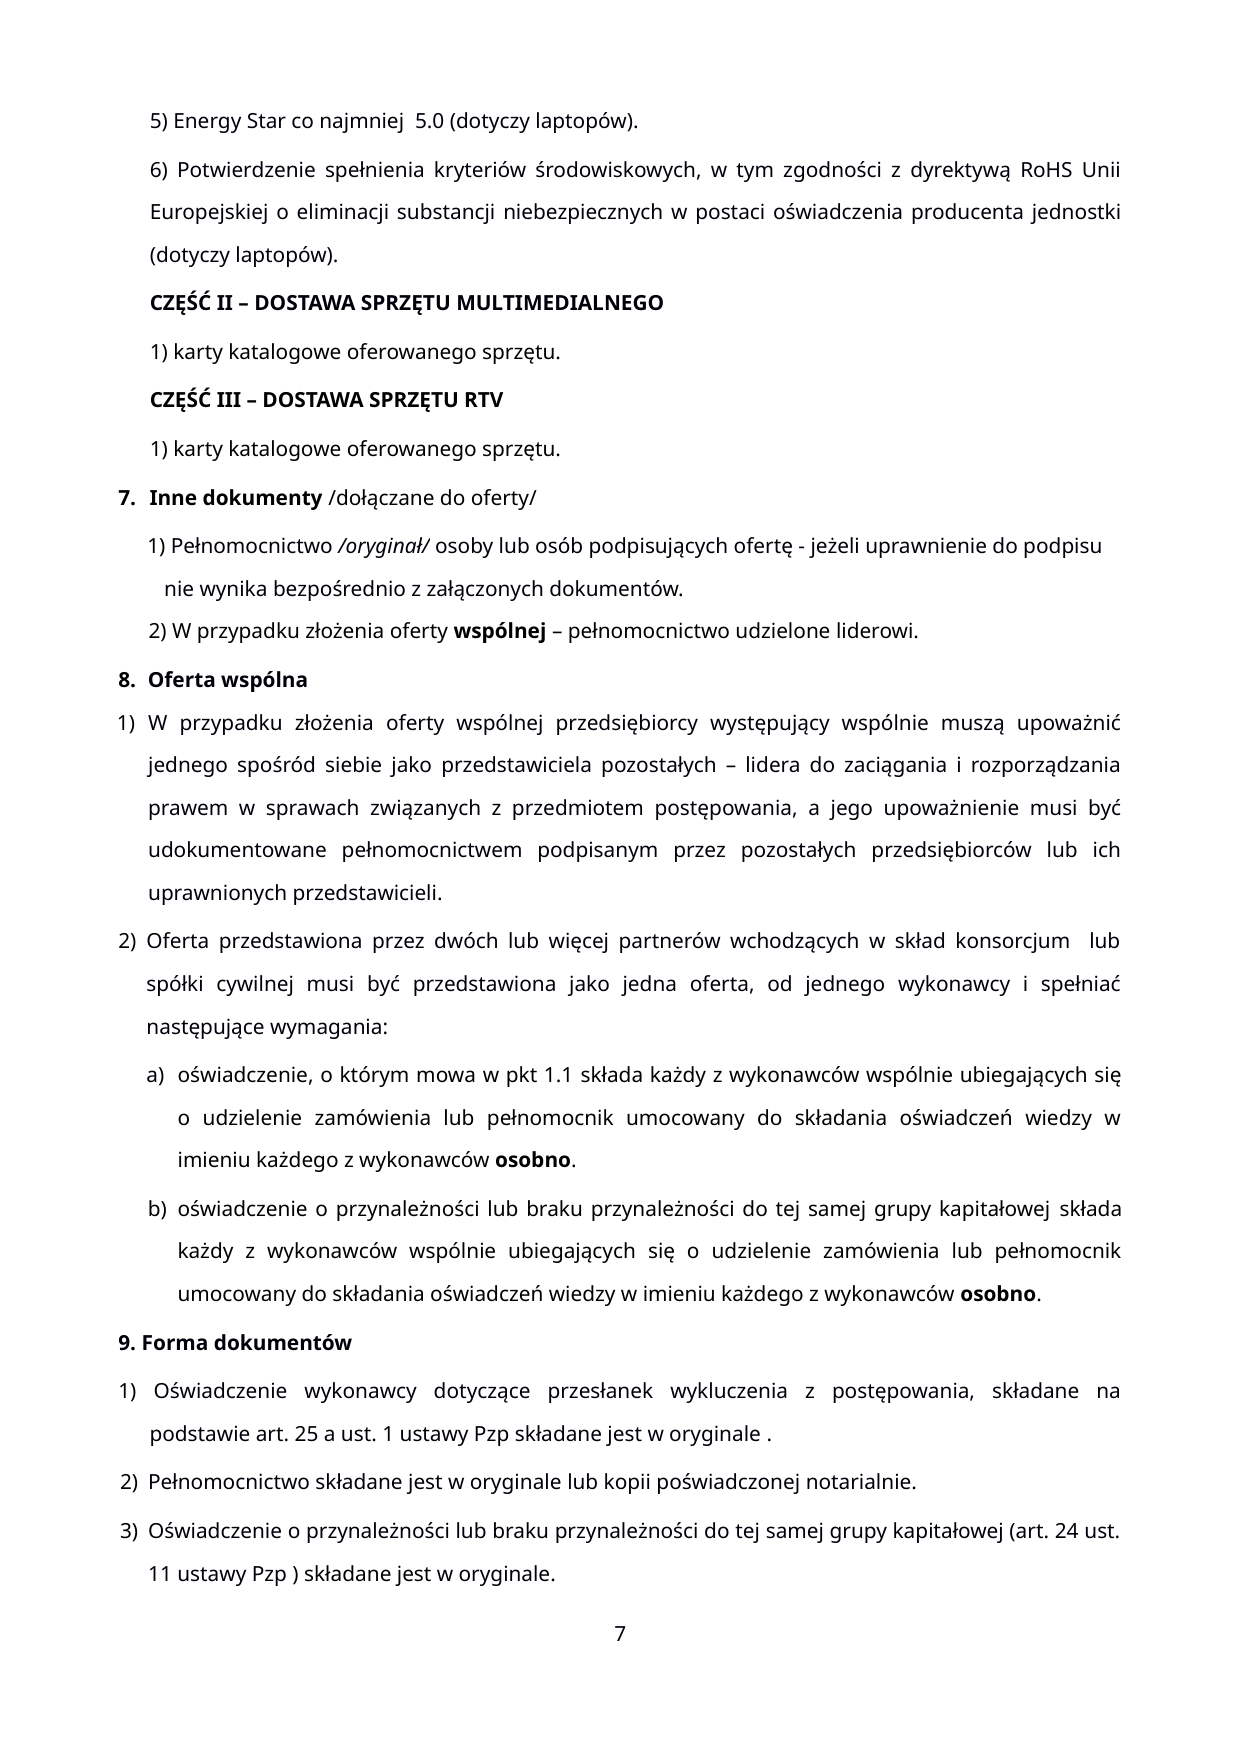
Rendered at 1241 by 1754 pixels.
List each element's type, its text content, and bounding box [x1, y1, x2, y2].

text 1) W przypadku złożenia oferty wspólnej przedsiębiorcy występujący wspólnie muszą upoważnić jednego spośród siebie jako przedstawiciela pozostałych – lidera do zaciągania i rozporządzania prawem w sprawach związanych z przedmiotem postępowania, a jego upoważnienie musi być udokumentowane pełnomocnictwem podpisanym przez pozostałych przedsiębiorców lub ich uprawnionych przedstawicieli. [117, 708, 1122, 906]
text b) oświadczenie o przynależności lub braku przynależności do tej samej grupy kapitałowej składa każdy z wykonawców wspólnie ubiegających się o udzielenie zamówienia lub pełnomocnik umocowany do składania oświadczeń wiedzy w imieniu każdego z wykonawców osobno. [148, 1194, 1122, 1308]
list CZĘŚĆ III – DOSTAWA SPRZĘTU RTV [149, 386, 1122, 414]
text a) oświadczenie, o którym mowa w pkt 1.1 składa każdy z wykonawców wspólnie ubiegających się o udzielenie zamówienia lub pełnomocnik umocowany do składania oświadczeń wiedzy w imieniu każdego z wykonawców osobno. [146, 1060, 1122, 1174]
list 1) karty katalogowe oferowanego sprzętu. [149, 337, 1122, 366]
text 1) Pełnomocnictwo /oryginał/ osoby lub osób podpisujących ofertę - jeżeli uprawnienie do podpisu nie wynika bezpośrednio z załączonych dokumentów. [147, 531, 1122, 602]
text 9. Forma dokumentów [118, 1328, 1122, 1356]
text 7. Inne dokumenty /dołączane do oferty/ [118, 483, 1122, 511]
list 2) W przypadku złożenia oferty wspólnej – pełnomocnictwo udzielone liderowi. [131, 616, 1122, 645]
text 1) Oświadczenie wykonawcy dotyczące przesłanek wykluczenia z postępowania, składane na podstawie art. 25 a ust. 1 ustawy Pzp składane jest w oryginale . [118, 1376, 1122, 1447]
list 5) Energy Star co najmniej 5.0 (dotyczy laptopów). [149, 106, 1122, 135]
text 2) Pełnomocnictwo składane jest w oryginale lub kopii poświadczonej notarialnie. [120, 1467, 1122, 1496]
text CZĘŚĆ II – DOSTAWA SPRZĘTU MULTIMEDIALNEGO [149, 288, 1122, 317]
text 8. Oferta wspólna [118, 665, 1122, 693]
text 2) Oferta przedstawiona przez dwóch lub więcej partnerów wchodzących w skład konsorcjum lub spółki cywilnej musi być przedstawiona jako jedna oferta, od jednego wykonawcy i spełniać następujące wymagania: [118, 927, 1122, 1040]
list 6) Potwierdzenie spełnienia kryteriów środowiskowych, w tym zgodności z dyrektywą RoHS Unii Europejskiej o eliminacji substancji niebezpiecznych w postaci oświadczenia producenta jednostki (dotyczy laptopów). [149, 155, 1122, 268]
text 3) Oświadczenie o przynależności lub braku przynależności do tej samej grupy kapitałowej (art. 24 ust. 11 ustawy Pzp ) składane jest w oryginale. [120, 1516, 1122, 1587]
list 1) karty katalogowe oferowanego sprzętu. [149, 434, 1122, 463]
